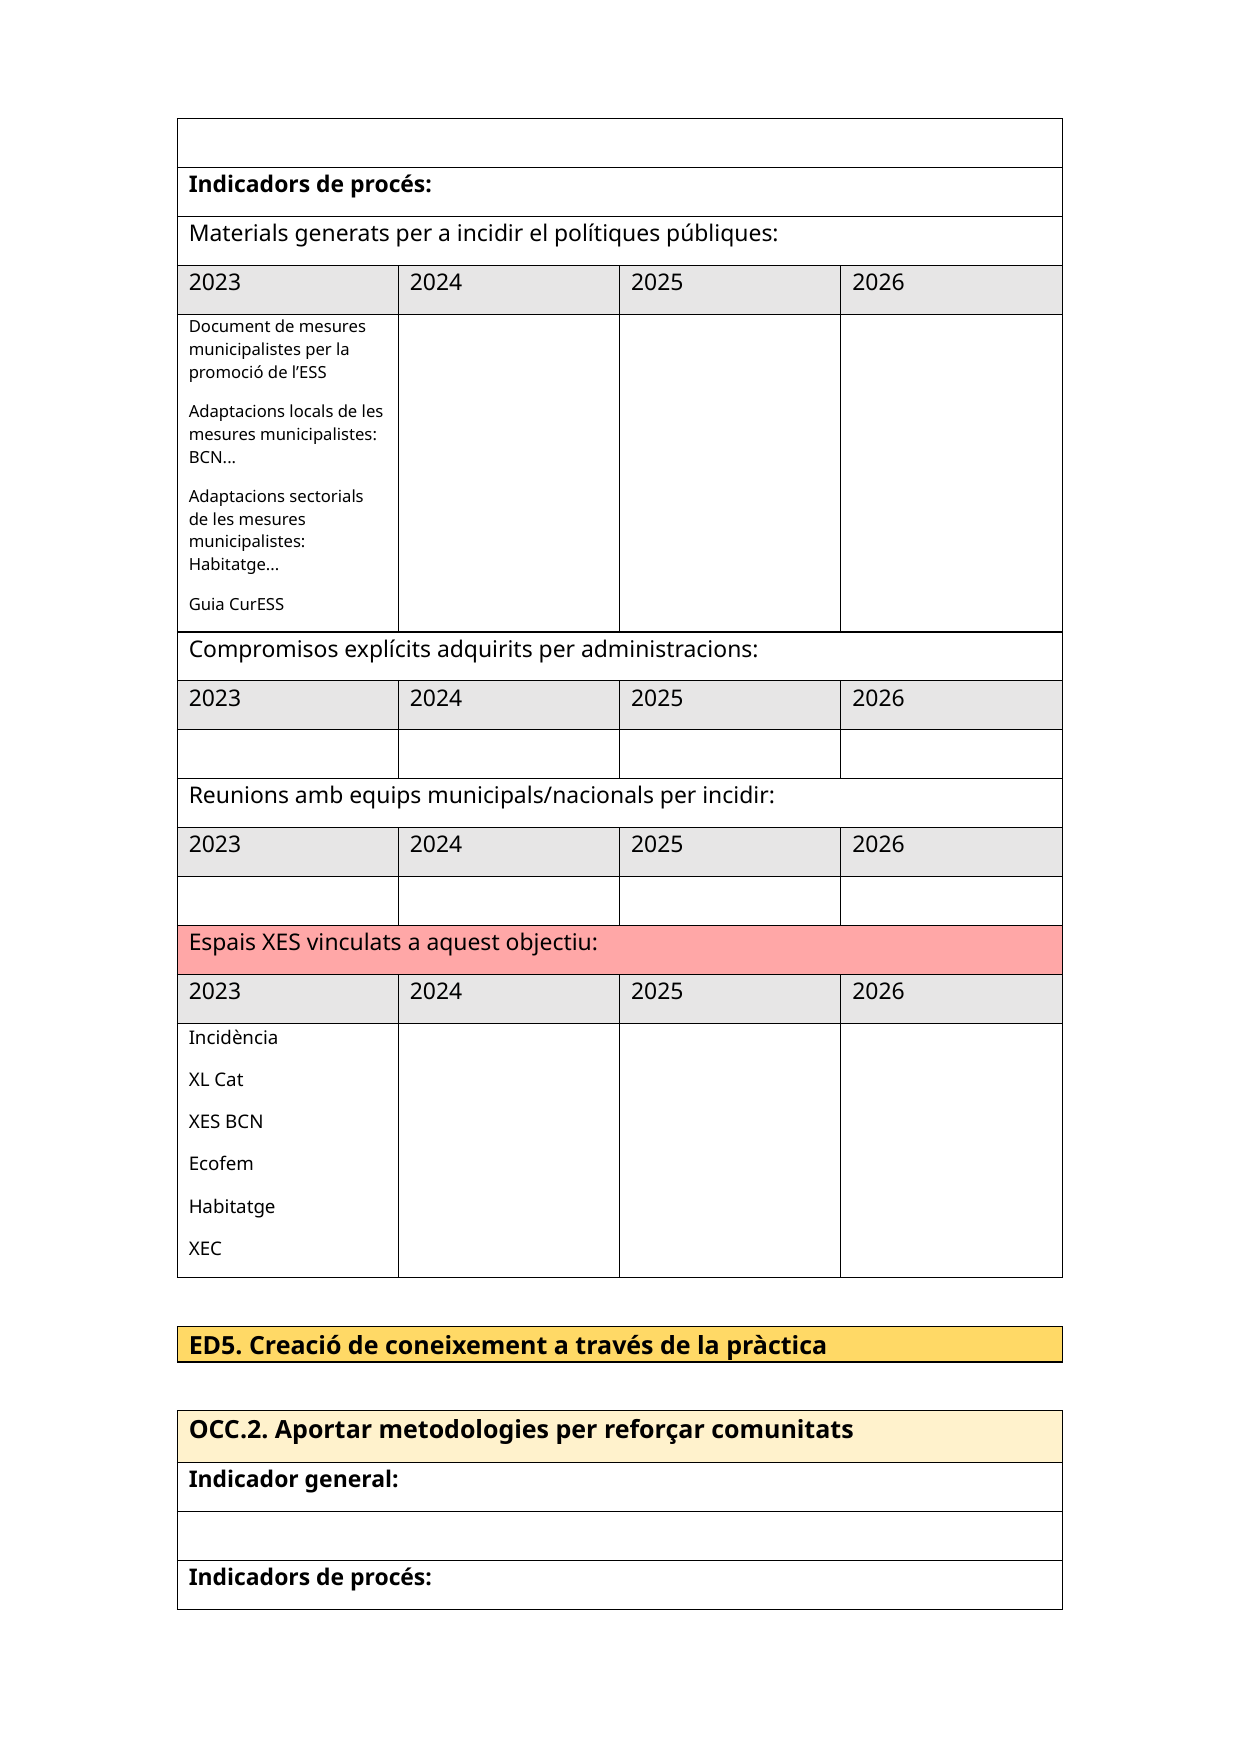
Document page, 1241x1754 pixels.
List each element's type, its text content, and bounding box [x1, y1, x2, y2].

table_cell Document de mesures municipalistes per la promoció de l’ESS Adaptacions locals de les mesures municipalistes: BCN... Adaptacions sectorials de les mesures municipalistes: Habitatge... Guia CurESS [178, 315, 398, 631]
table_cell [620, 1024, 840, 1277]
table_cell 2025 [620, 828, 840, 876]
table_cell 2024 [399, 681, 619, 729]
table_cell 2023 [178, 266, 398, 314]
table_cell [620, 315, 840, 631]
table_cell 2026 [841, 266, 1062, 314]
table_cell 2023 [178, 681, 398, 729]
table_cell Reunions amb equips municipals/nacionals per incidir: [178, 779, 1062, 827]
table_header OCC.2. Aportar metodologies per reforçar comunitats [178, 1411, 1062, 1462]
table_cell [178, 730, 398, 778]
table_cell Indicadors de procés: [178, 1561, 1062, 1609]
table_cell [841, 315, 1062, 631]
table_cell [841, 1024, 1062, 1277]
table_cell 2023 [178, 975, 398, 1023]
table_cell Materials generats per a incidir el polítiques públiques: [178, 217, 1062, 265]
table_cell 2025 [620, 975, 840, 1023]
table_cell [399, 1024, 619, 1277]
table_cell Indicadors de procés: [178, 168, 1062, 216]
table_cell 2026 [841, 975, 1062, 1023]
table_cell [841, 877, 1062, 925]
table_cell 2026 [841, 681, 1062, 729]
table_cell [399, 877, 619, 925]
table_cell 2024 [399, 266, 619, 314]
table_cell [620, 730, 840, 778]
table_header ED5. Creació de coneixement a través de la pràctica [178, 1327, 1062, 1361]
table_cell [399, 730, 619, 778]
table_cell 2024 [399, 975, 619, 1023]
table_cell Incidència XL Cat XES BCN Ecofem Habitatge XEC [178, 1024, 398, 1277]
table_cell 2025 [620, 266, 840, 314]
table_cell 2026 [841, 828, 1062, 876]
table_cell [178, 119, 1062, 167]
table_cell [841, 730, 1062, 778]
table_cell [178, 877, 398, 925]
table_cell Compromisos explícits adquirits per administracions: [178, 633, 1062, 680]
table_cell [178, 1512, 1062, 1560]
table_cell Espais XES vinculats a aquest objectiu: [178, 926, 1062, 974]
table_cell Indicador general: [178, 1463, 1062, 1511]
table_cell 2024 [399, 828, 619, 876]
table_cell [399, 315, 619, 631]
table_cell 2025 [620, 681, 840, 729]
table_cell 2023 [178, 828, 398, 876]
table_cell [620, 877, 840, 925]
